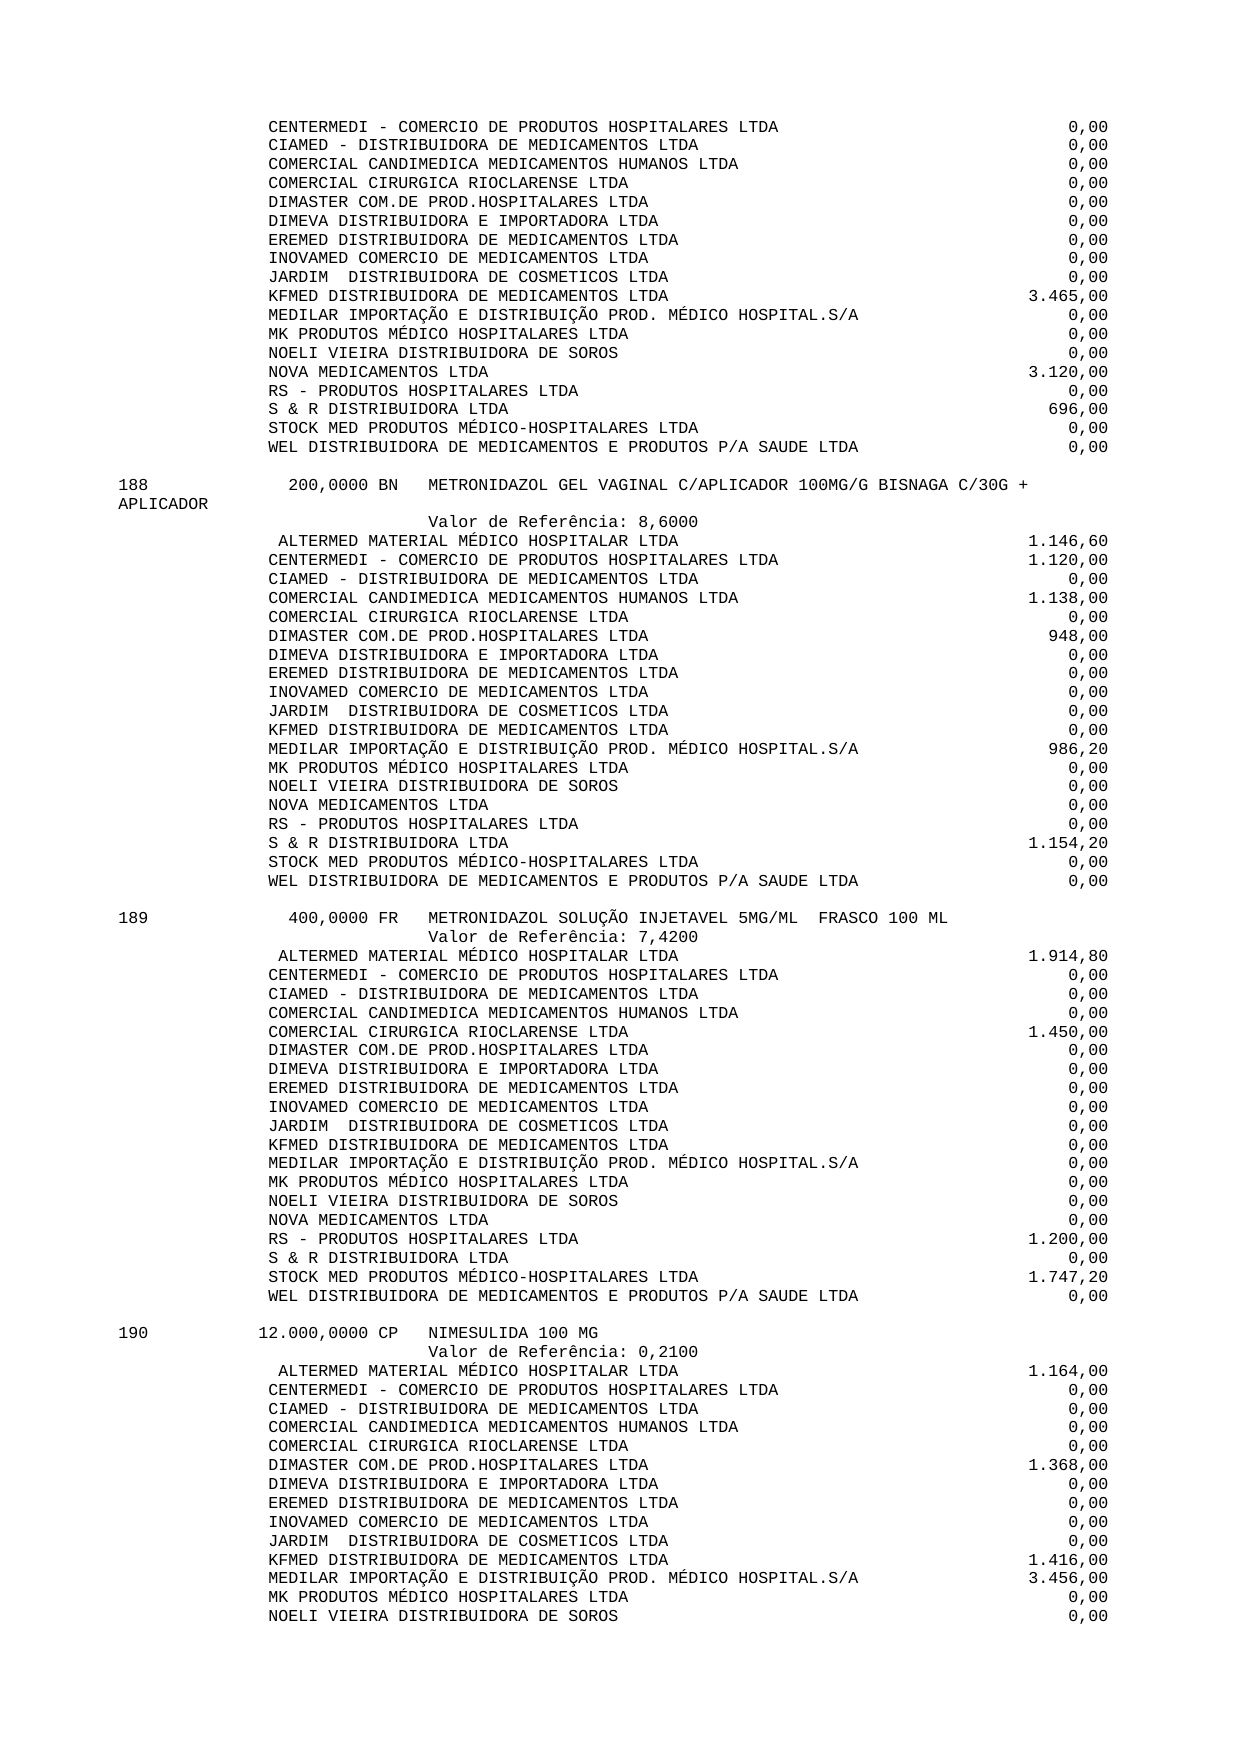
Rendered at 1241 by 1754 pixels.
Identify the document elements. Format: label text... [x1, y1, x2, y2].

text CENTERMEDI - COMERCIO DE PRODUTOS HOSPITALARES LTDA 0,00 CIAMED - DISTRIBUIDORA DE MEDICAMENTOS LTDA 0,00 COMERCIAL CANDIMEDICA MEDICAMENTOS HUMANOS LTDA 0,00 COMERCIAL CIRURGICA RIOCLARENSE LTDA 0,00 DIMASTER COM.DE PROD.HOSPITALARES LTDA 0,00 DIMEVA DISTRIBUIDORA E IMPORTADORA LTDA 0,00 EREMED DISTRIBUIDORA DE MEDICAMENTOS LTDA 0,00 INOVAMED COMERCIO DE MEDICAMENTOS LTDA 0,00 JARDIM DISTRIBUIDORA DE COSMETICOS LTDA 0,00 KFMED DISTRIBUIDORA DE MEDICAMENTOS LTDA 3.465,00 MEDILAR IMPORTAÇÃO E DISTRIBUIÇÃO PROD. MÉDICO HOSPITAL.S/A 0,00 MK PRODUTOS MÉDICO HOSPITALARES LTDA 0,00 NOELI VIEIRA DISTRIBUIDORA DE SOROS 0,00 NOVA MEDICAMENTOS LTDA 3.120,00 RS - PRODUTOS HOSPITALARES LTDA 0,00 S & R DISTRIBUIDORA LTDA 696,00 STOCK MED PRODUTOS MÉDICO-HOSPITALARES LTDA 0,00 WEL DISTRIBUIDORA DE MEDICAMENTOS E PRODUTOS P/A SAUDE LTDA 0,00 188 200,0000 BN METRONIDAZOL GEL VAGINAL C/APLICADOR 100MG/G BISNAGA C/30G + APLICADOR Valor de Referência: 8,6000 ALTERMED MATERIAL MÉDICO HOSPITALAR LTDA 1.146,60 CENTERMEDI - COMERCIO DE PRODUTOS HOSPITALARES LTDA 1.120,00 CIAMED - DISTRIBUIDORA DE MEDICAMENTOS LTDA 0,00 COMERCIAL CANDIMEDICA MEDICAMENTOS HUMANOS LTDA 1.138,00 COMERCIAL CIRURGICA RIOCLARENSE LTDA 0,00 DIMASTER COM.DE PROD.HOSPITALARES LTDA 948,00 DIMEVA DISTRIBUIDORA E IMPORTADORA LTDA 0,00 EREMED DISTRIBUIDORA DE MEDICAMENTOS LTDA 0,00 INOVAMED COMERCIO DE MEDICAMENTOS LTDA 0,00 JARDIM DISTRIBUIDORA DE COSMETICOS LTDA 0,00 KFMED DISTRIBUIDORA DE MEDICAMENTOS LTDA 0,00 MEDILAR IMPORTAÇÃO E DISTRIBUIÇÃO PROD. MÉDICO HOSPITAL.S/A 986,20 MK PRODUTOS MÉDICO HOSPITALARES LTDA 0,00 NOELI VIEIRA DISTRIBUIDORA DE SOROS 0,00 NOVA MEDICAMENTOS LTDA 0,00 RS - PRODUTOS HOSPITALARES LTDA 0,00 S & R DISTRIBUIDORA LTDA 1.154,20 STOCK MED PRODUTOS MÉDICO-HOSPITALARES LTDA 0,00 WEL DISTRIBUIDORA DE MEDICAMENTOS E PRODUTOS P/A SAUDE LTDA 0,00 189 400,0000 FR METRONIDAZOL SOLUÇÃO INJETAVEL 5MG/ML FRASCO 100 ML Valor de Referência: 7,4200 ALTERMED MATERIAL MÉDICO HOSPITALAR LTDA 1.914,80 CENTERMEDI - COMERCIO DE PRODUTOS HOSPITALARES LTDA 0,00 CIAMED - DISTRIBUIDORA DE MEDICAMENTOS LTDA 0,00 COMERCIAL CANDIMEDICA MEDICAMENTOS HUMANOS LTDA 0,00 COMERCIAL CIRURGICA RIOCLARENSE LTDA 1.450,00 DIMASTER COM.DE PROD.HOSPITALARES LTDA 0,00 DIMEVA DISTRIBUIDORA E IMPORTADORA LTDA 0,00 EREMED DISTRIBUIDORA DE MEDICAMENTOS LTDA 0,00 INOVAMED COMERCIO DE MEDICAMENTOS LTDA 0,00 JARDIM DISTRIBUIDORA DE COSMETICOS LTDA 0,00 KFMED DISTRIBUIDORA DE MEDICAMENTOS LTDA 0,00 MEDILAR IMPORTAÇÃO E DISTRIBUIÇÃO PROD. MÉDICO HOSPITAL.S/A 0,00 MK PRODUTOS MÉDICO HOSPITALARES LTDA 0,00 NOELI VIEIRA DISTRIBUIDORA DE SOROS 0,00 NOVA MEDICAMENTOS LTDA 0,00 RS - PRODUTOS HOSPITALARES LTDA 1.200,00 S & R DISTRIBUIDORA LTDA 0,00 STOCK MED PRODUTOS MÉDICO-HOSPITALARES LTDA 1.747,20 WEL DISTRIBUIDORA DE MEDICAMENTOS E PRODUTOS P/A SAUDE LTDA 0,00 190 12.000,0000 CP NIMESULIDA 100 MG Valor de Referência: 0,2100 ALTERMED MATERIAL MÉDICO HOSPITALAR LTDA 1.164,00 CENTERMEDI - COMERCIO DE PRODUTOS HOSPITALARES LTDA 0,00 CIAMED - DISTRIBUIDORA DE MEDICAMENTOS LTDA 0,00 COMERCIAL CANDIMEDICA MEDICAMENTOS HUMANOS LTDA 0,00 COMERCIAL CIRURGICA RIOCLARENSE LTDA 0,00 DIMASTER COM.DE PROD.HOSPITALARES LTDA 1.368,00 DIMEVA DISTRIBUIDORA E IMPORTADORA LTDA 0,00 EREMED DISTRIBUIDORA DE MEDICAMENTOS LTDA 0,00 INOVAMED COMERCIO DE MEDICAMENTOS LTDA 0,00 JARDIM DISTRIBUIDORA DE COSMETICOS LTDA 0,00 KFMED DISTRIBUIDORA DE MEDICAMENTOS LTDA 1.416,00 MEDILAR IMPORTAÇÃO E DISTRIBUIÇÃO PROD. MÉDICO HOSPITAL.S/A 3.456,00 MK PRODUTOS MÉDICO HOSPITALARES LTDA 0,00 NOELI VIEIRA DISTRIBUIDORA DE SOROS 0,00 [118, 118, 1122, 1626]
